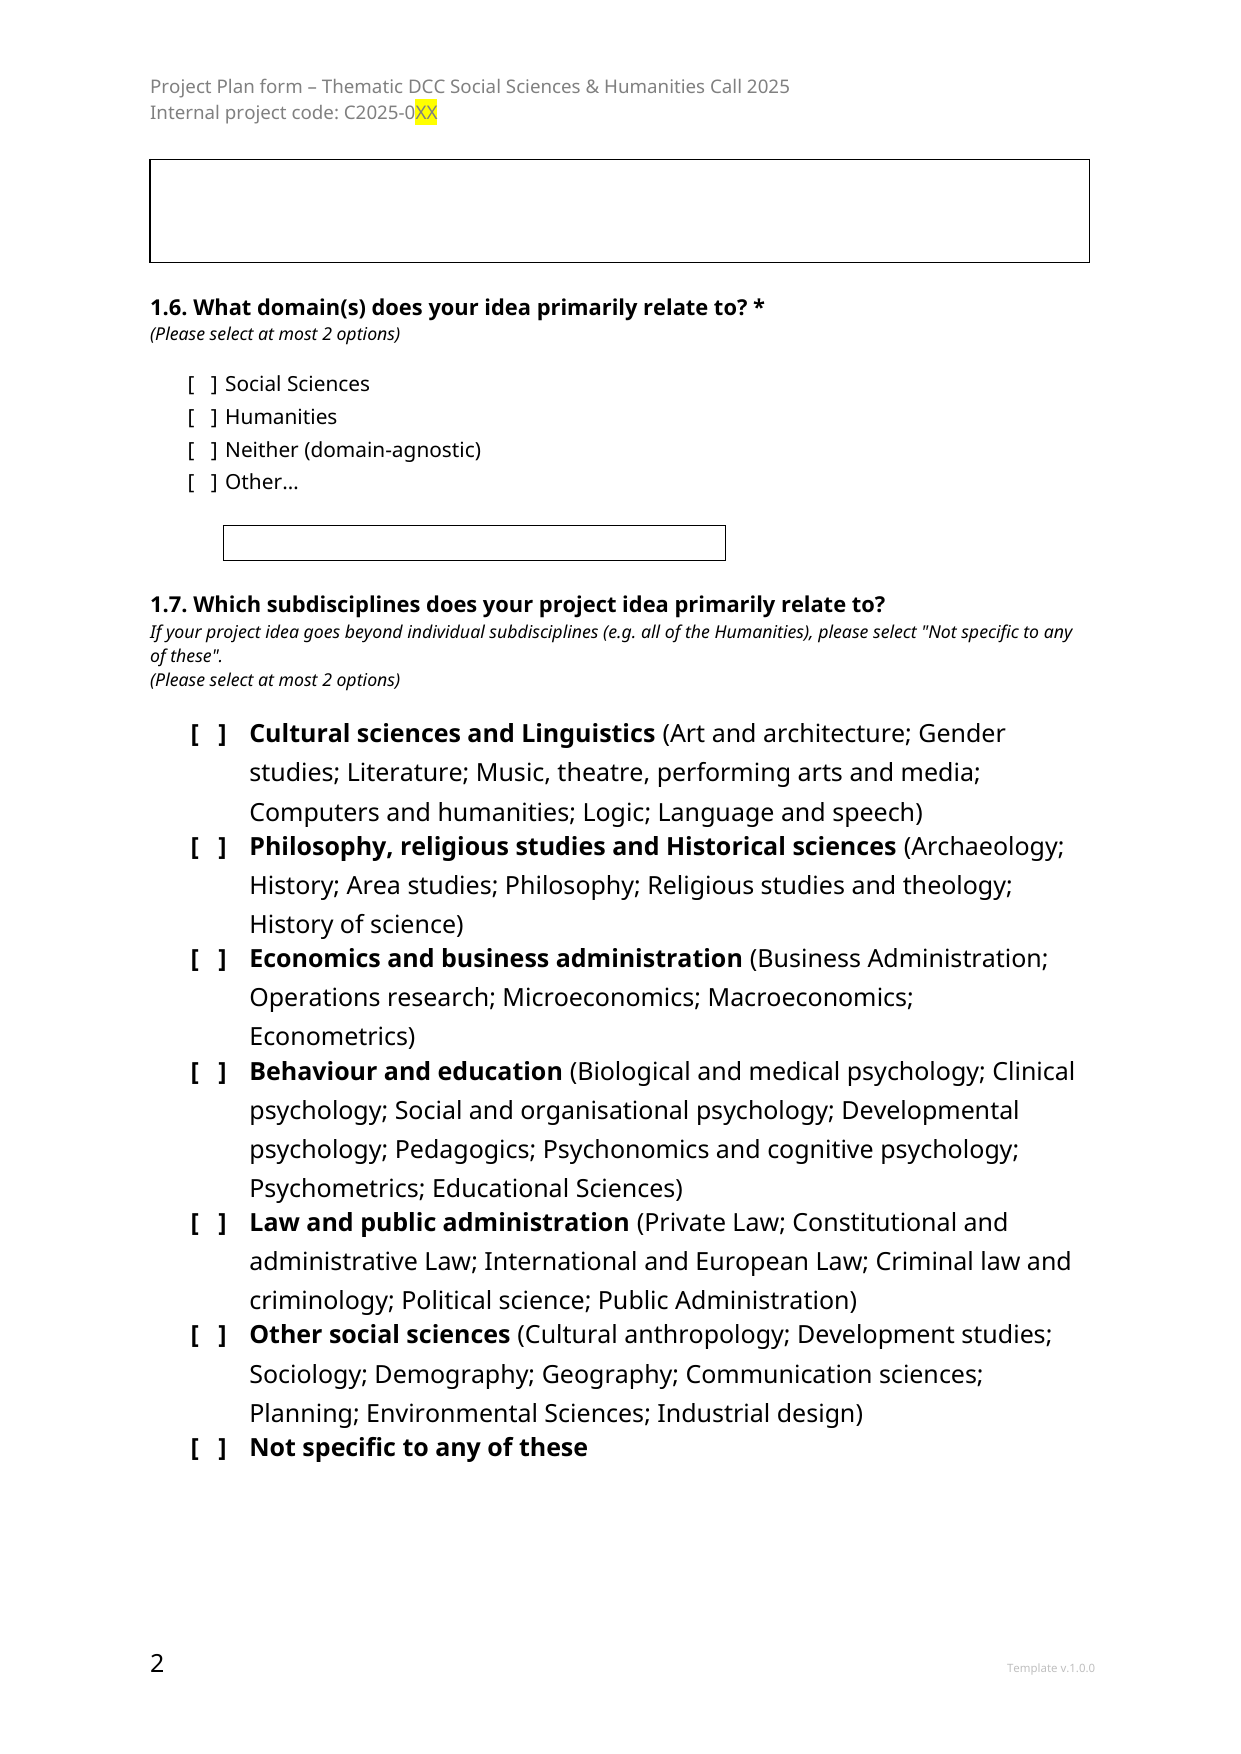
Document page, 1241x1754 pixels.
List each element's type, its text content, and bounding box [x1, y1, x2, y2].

table_header [ ] [179, 716, 238, 828]
text If your project idea goes beyond individual subdisciplines (e.g. all of the Humanities), please select "Not specific to any of these". (Please select at most 2 options) [150, 619, 1090, 692]
table_cell [ ] [179, 828, 238, 941]
table_cell Economics and business administration (Business Administration; Operations research; Microeconomics; Macroeconomics; Econometrics) [238, 941, 1090, 1053]
text [ ] Other… [150, 467, 1090, 496]
table_header [224, 526, 725, 560]
table_cell Philosophy, religious studies and Historical sciences (Archaeology; History; Area studies; Philosophy; Religious studies and theology; History of science) [238, 828, 1090, 941]
table_cell Other social sciences (Cultural anthropology; Development studies; Sociology; Demography; Geography; Communication sciences; Planning; Environmental Sciences; Industrial design) [238, 1317, 1090, 1429]
table_cell [ ] [179, 1053, 238, 1205]
table_cell Law and public administration (Private Law; Constitutional and administrative Law; International and European Law; Criminal law and criminology; Political science; Public Administration) [238, 1205, 1090, 1317]
table_header [151, 160, 1089, 262]
text [ ] Neither (domain-agnostic) [150, 435, 1090, 463]
text (Please select at most 2 options) [150, 321, 1090, 345]
table_cell [ ] [179, 941, 238, 1053]
subtitle 1.6. What domain(s) does your idea primarily relate to? * [150, 291, 1090, 321]
table_cell [ ] [179, 1430, 238, 1463]
text [ ] Social Sciences [150, 369, 1090, 398]
table_cell [ ] [179, 1205, 238, 1317]
table_cell Behaviour and education (Biological and medical psychology; Clinical psychology; Social and organisational psychology; Developmental psychology; Pedagogics; Psychonomics and cognitive psychology; Psychometrics; Educational Sciences) [238, 1053, 1090, 1205]
table_cell Not specific to any of these [238, 1430, 1090, 1463]
subtitle 1.7. Which subdisciplines does your project idea primarily relate to? [150, 589, 1090, 619]
table_header Cultural sciences and Linguistics (Art and architecture; Gender studies; Literature; Music, theatre, performing arts and media; Computers and humanities; Logic; Language and speech) [238, 716, 1090, 828]
text [ ] Humanities [150, 402, 1090, 431]
table_cell [ ] [179, 1317, 238, 1429]
